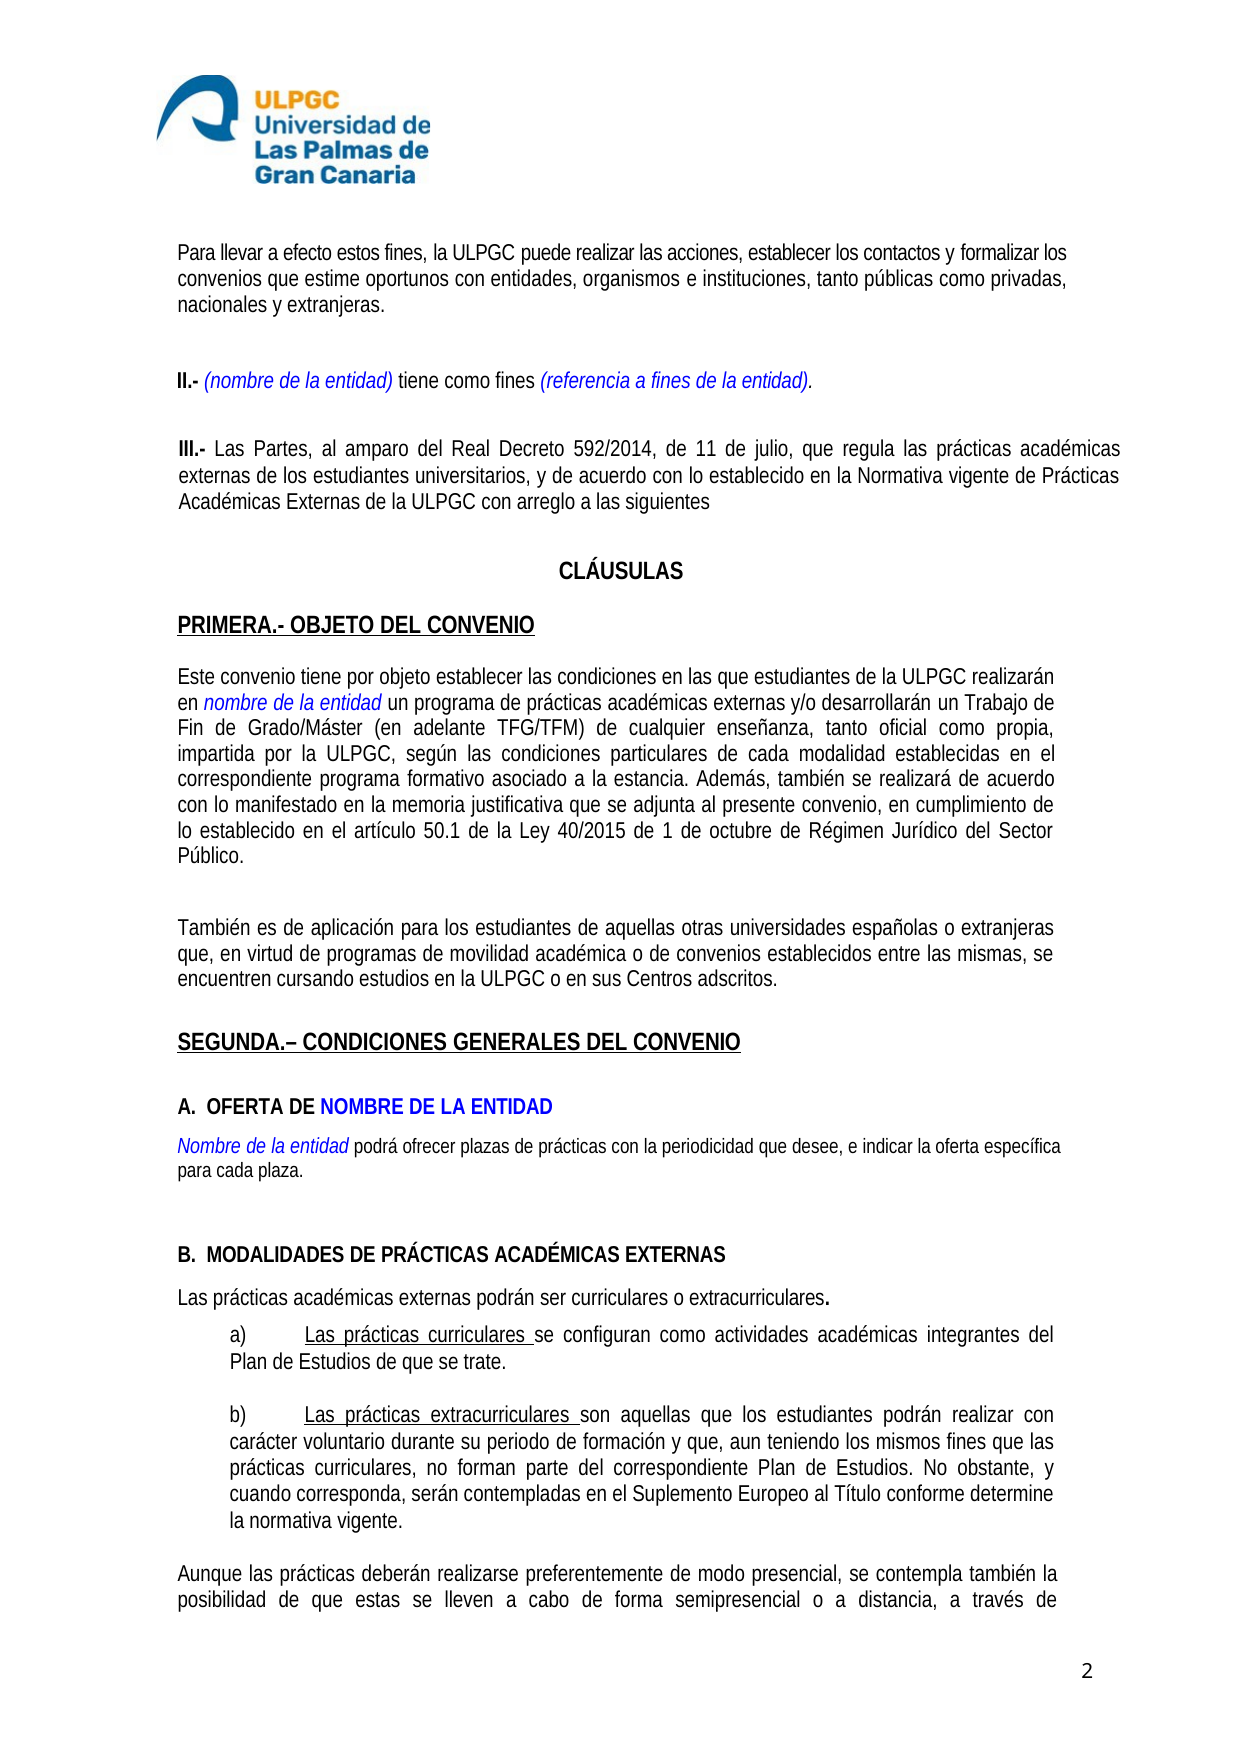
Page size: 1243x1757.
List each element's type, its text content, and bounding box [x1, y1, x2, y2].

list Las prácticas extracurriculares son aquellas que los estudiantes podrán realizar con carácter voluntario durante su periodo de formación y que, aun teniendo los mismos fines que las prácticas curriculares, no forman parte del correspondiente Plan de Estudios. No obstante, y cuando corresponda, serán contempladas en el Suplemento Europeo al Título conforme determine la normativa vigente. [229, 1401, 1054, 1533]
text PRIMERA.- OBJETO DEL CONVENIO [177, 609, 1132, 638]
text Para llevar a efecto estos fines, la ULPGC puede realizar las acciones, establecer los contactos y formalizar los convenios que estime oportunos con entidades, organismos e instituciones, tanto públicas como privadas, nacionales y extranjeras. [177, 239, 1067, 318]
list MODALIDADES DE PRÁCTICAS ACADÉMICAS EXTERNAS [177, 1241, 1132, 1267]
text También es de aplicación para los estudiantes de aquellas otras universidades españolas o extranjeras que, en virtud de programas de movilidad académica o de convenios establecidos entre las mismas, se encuentren cursando estudios en la ULPGC o en sus Centros adscritos. [177, 915, 1054, 991]
subtitle SEGUNDA.– CONDICIONES GENERALES DEL CONVENIO [177, 1027, 1132, 1055]
text III.- Las Partes, al amparo del Real Decreto 592/2014, de 11 de julio, que regula las prácticas académicas externas de los estudiantes universitarios, y de acuerdo con lo establecido en la Normativa vigente de Prácticas Académicas Externas de la ULPGC con arreglo a las siguientes [178, 435, 1120, 514]
text Aunque las prácticas deberán realizarse preferentemente de modo presencial, se contempla también la posibilidad de que estas se lleven a cabo de forma semipresencial o a distancia, a través de [177, 1559, 1059, 1612]
text Este convenio tiene por objeto establecer las condiciones en las que estudiantes de la ULPGC realizarán en nombre de la entidad un programa de prácticas académicas externas y/o desarrollarán un Trabajo de Fin de Grado/Máster (en adelante TFG/TFM) de cualquier enseñanza, tanto oficial como propia, impartida por la ULPGC, según las condiciones particulares de cada modalidad establecidas en el correspondiente programa formativo asociado a la estancia. Además, también se realizará de acuerdo con lo manifestado en la memoria justificativa que se adjunta al presente convenio, en cumplimiento de lo establecido en el artículo 50.1 de la Ley 40/2015 de 1 de octubre de Régimen Jurídico del Sector Público. [177, 664, 1055, 868]
subtitle CLÁUSULAS [144, 556, 1098, 584]
text Nombre de la entidad podrá ofrecer plazas de prácticas con la periodicidad que desee, e indicar la oferta específica para cada plaza. [177, 1133, 1062, 1182]
list Las prácticas curriculares se configuran como actividades académicas integrantes del Plan de Estudios de que se trate. [229, 1321, 1054, 1374]
text Las prácticas académicas externas podrán ser curriculares o extracurriculares. [177, 1284, 1132, 1311]
list OFERTA DE NOMBRE DE LA ENTIDAD [177, 1093, 1132, 1119]
text II.- (nombre de la entidad) tiene como fines (referencia a fines de la entidad). [177, 367, 1132, 393]
